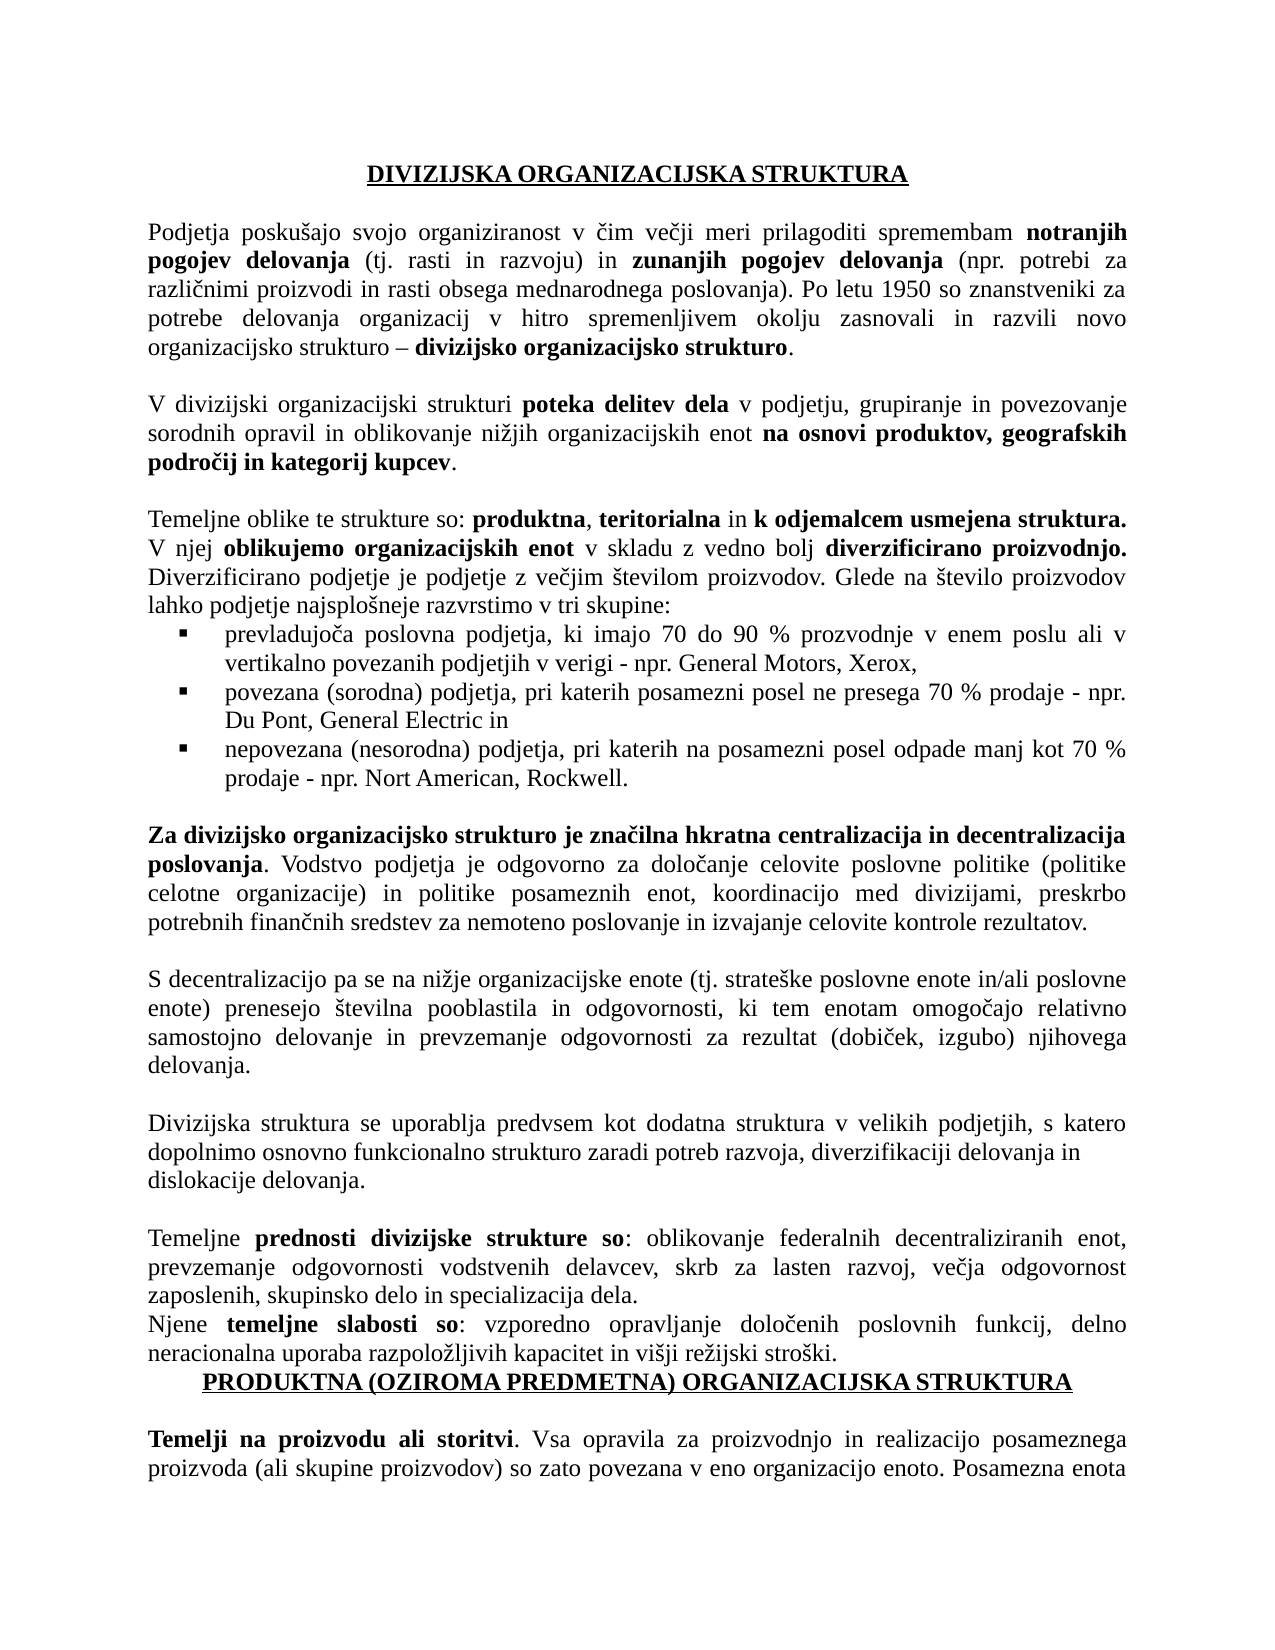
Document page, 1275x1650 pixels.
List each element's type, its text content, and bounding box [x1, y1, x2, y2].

text Za divizijsko organizacijsko strukturo je značilna hkratna centralizacija in decentralizacija poslovanja. Vodstvo podjetja je odgovorno za določanje celovite poslovne politike (politike celotne organizacije) in politike posameznih enot, koordinacijo med divizijami, preskrbo potrebnih finančnih sredstev za nemoteno poslovanje in izvajanje celovite kontrole rezultatov. [148, 821, 1127, 936]
text PRODUKTNA (OZIROMA PREDMETNA) ORGANIZACIJSKA STRUKTURA [148, 1367, 1127, 1396]
text Njene temeljne slabosti so: vzporedno opravljanje določenih poslovnih funkcij, delno neracionalna uporaba razpoložljivih kapacitet in višji režijski stroški. [148, 1309, 1127, 1367]
text V divizijski organizacijski strukturi poteka delitev dela v podjetju, grupiranje in povezovanje sorodnih opravil in oblikovanje nižjih organizacijskih enot na osnovi produktov, geografskih področij in kategorij kupcev. [148, 389, 1127, 476]
text Podjetja poskušajo svojo organiziranost v čim večji meri prilagoditi spremembam notranjih pogojev delovanja (tj. rasti in razvoju) in zunanjih pogojev delovanja (npr. potrebi za različnimi proizvodi in rasti obsega mednarodnega poslovanja). Po letu 1950 so znanstveniki za potrebe delovanja organizacij v hitro spremenljivem okolju zasnovali in razvili novo organizacijsko strukturo – divizijsko organizacijsko strukturo. [148, 217, 1127, 361]
list povezana (sorodna) podjetja, pri katerih posamezni posel ne presega 70 % prodaje - npr. Du Pont, General Electric in [177, 677, 1127, 734]
text Temeljne oblike te strukture so: produktna, teritorialna in k odjemalcem usmejena struktura. V njej oblikujemo organizacijskih enot v skladu z vedno bolj diverzificirano proizvodnjo. Diverzificirano podjetje je podjetje z večjim številom proizvodov. Glede na število proizvodov lahko podjetje najsplošneje razvrstimo v tri skupine: [148, 504, 1127, 619]
text Temeljne prednosti divizijske strukture so: oblikovanje federalnih decentraliziranih enot, prevzemanje odgovornosti vodstvenih delavcev, skrb za lasten razvoj, večja odgovornost zaposlenih, skupinsko delo in specializacija dela. [148, 1223, 1127, 1309]
list prevladujoča poslovna podjetja, ki imajo 70 do 90 % prozvodnje v enem poslu ali v vertikalno povezanih podjetjih v verigi - npr. General Motors, Xerox, [177, 619, 1127, 677]
text Divizijska struktura se uporablja predvsem kot dodatna struktura v velikih podjetjih, s katero dopolnimo osnovno funkcionalno strukturo zaradi potreb razvoja, diverzifikaciji delovanja in [148, 1108, 1127, 1166]
text Temelji na proizvodu ali storitvi. Vsa opravila za proizvodnjo in realizacijo posameznega proizvoda (ali skupine proizvodov) so zato povezana v eno organizacijo enoto. Posamezna enota [148, 1424, 1127, 1482]
list nepovezana (nesorodna) podjetja, pri katerih na posamezni posel odpade manj kot 70 % prodaje - npr. Nort American, Rockwell. [177, 734, 1127, 792]
subtitle DIVIZIJSKA ORGANIZACIJSKA STRUKTURA [148, 159, 1127, 188]
text dislokacije delovanja. [148, 1166, 1127, 1194]
text S decentralizacijo pa se na nižje organizacijske enote (tj. strateške poslovne enote in/ali poslovne enote) prenesejo številna pooblastila in odgovornosti, ki tem enotam omogočajo relativno samostojno delovanje in prevzemanje odgovornosti za rezultat (dobiček, izgubo) njihovega delovanja. [148, 964, 1127, 1079]
